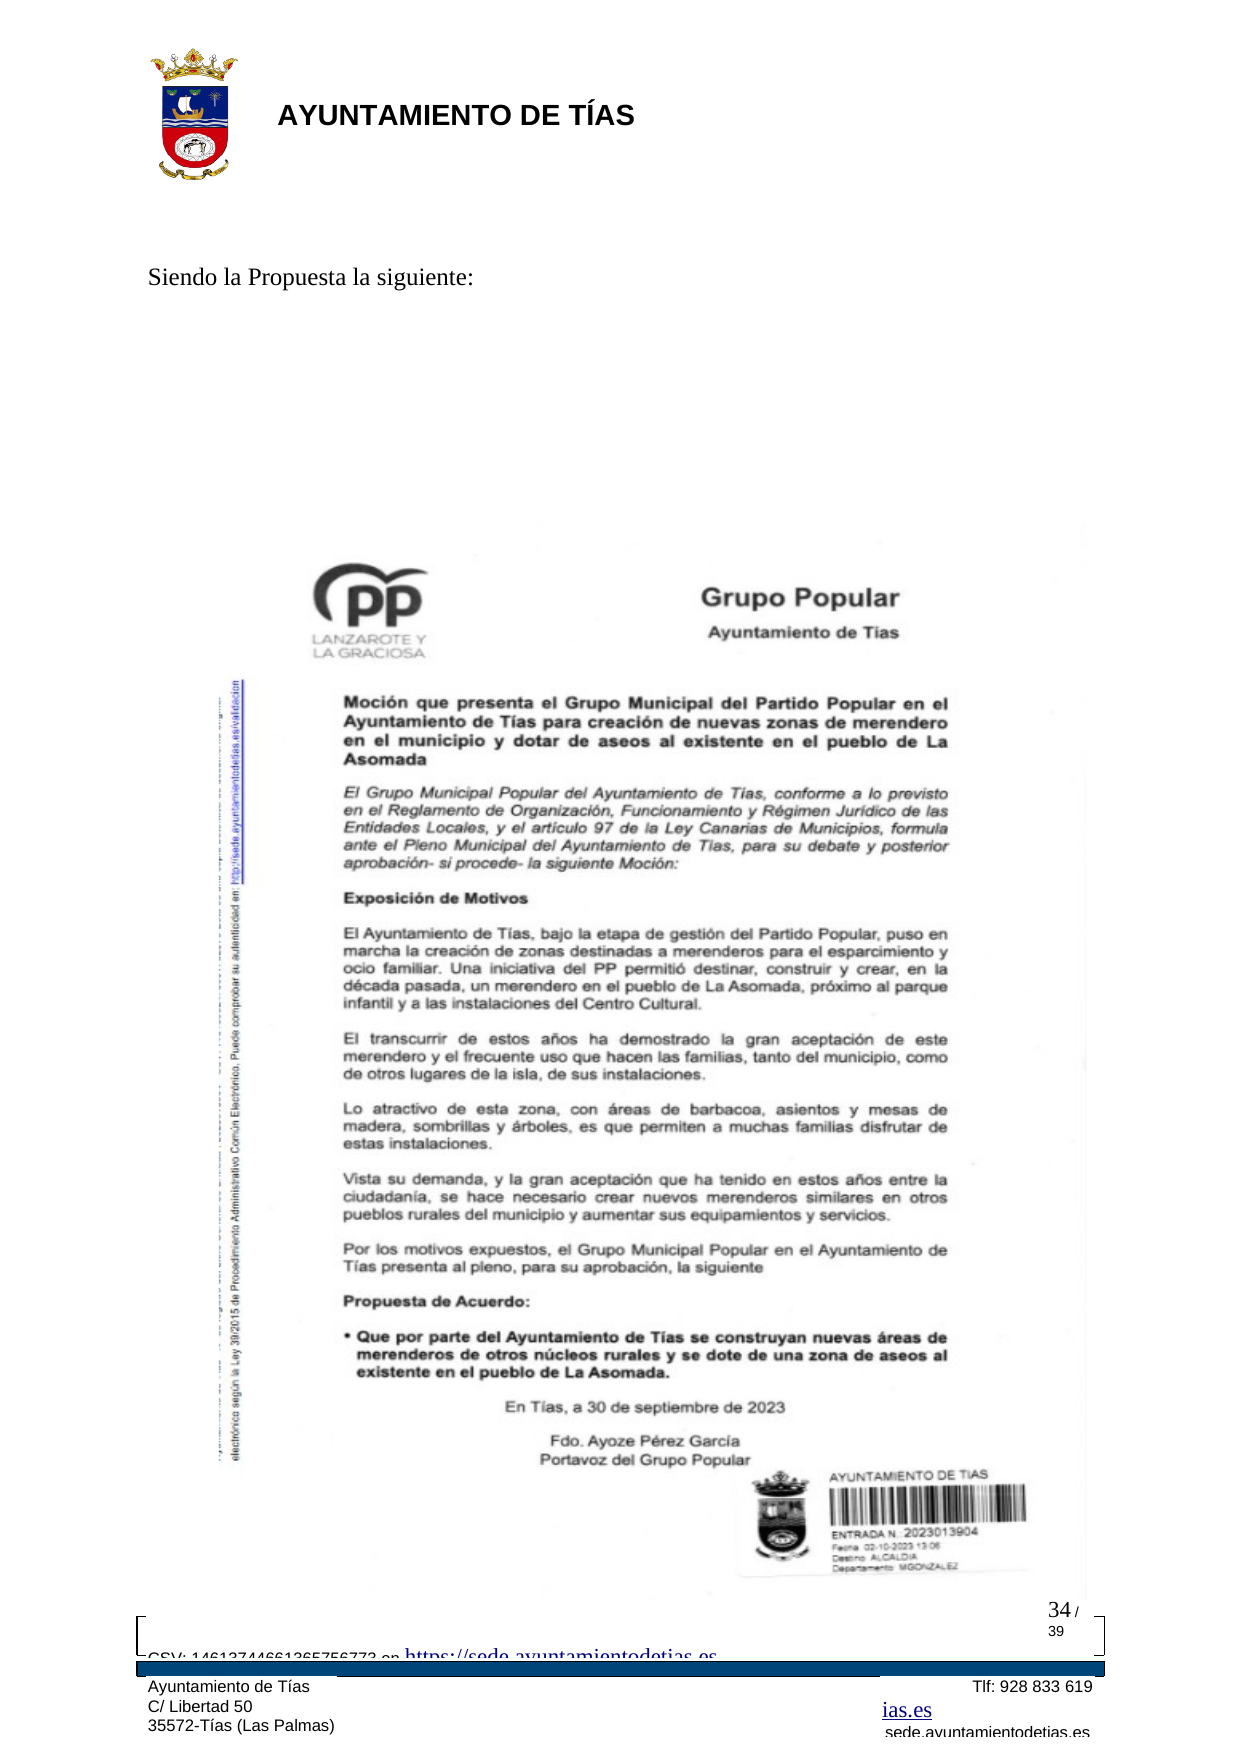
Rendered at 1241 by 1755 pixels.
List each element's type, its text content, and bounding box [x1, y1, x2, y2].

text Siendo la Propuesta la siguiente: [148, 262, 1149, 291]
